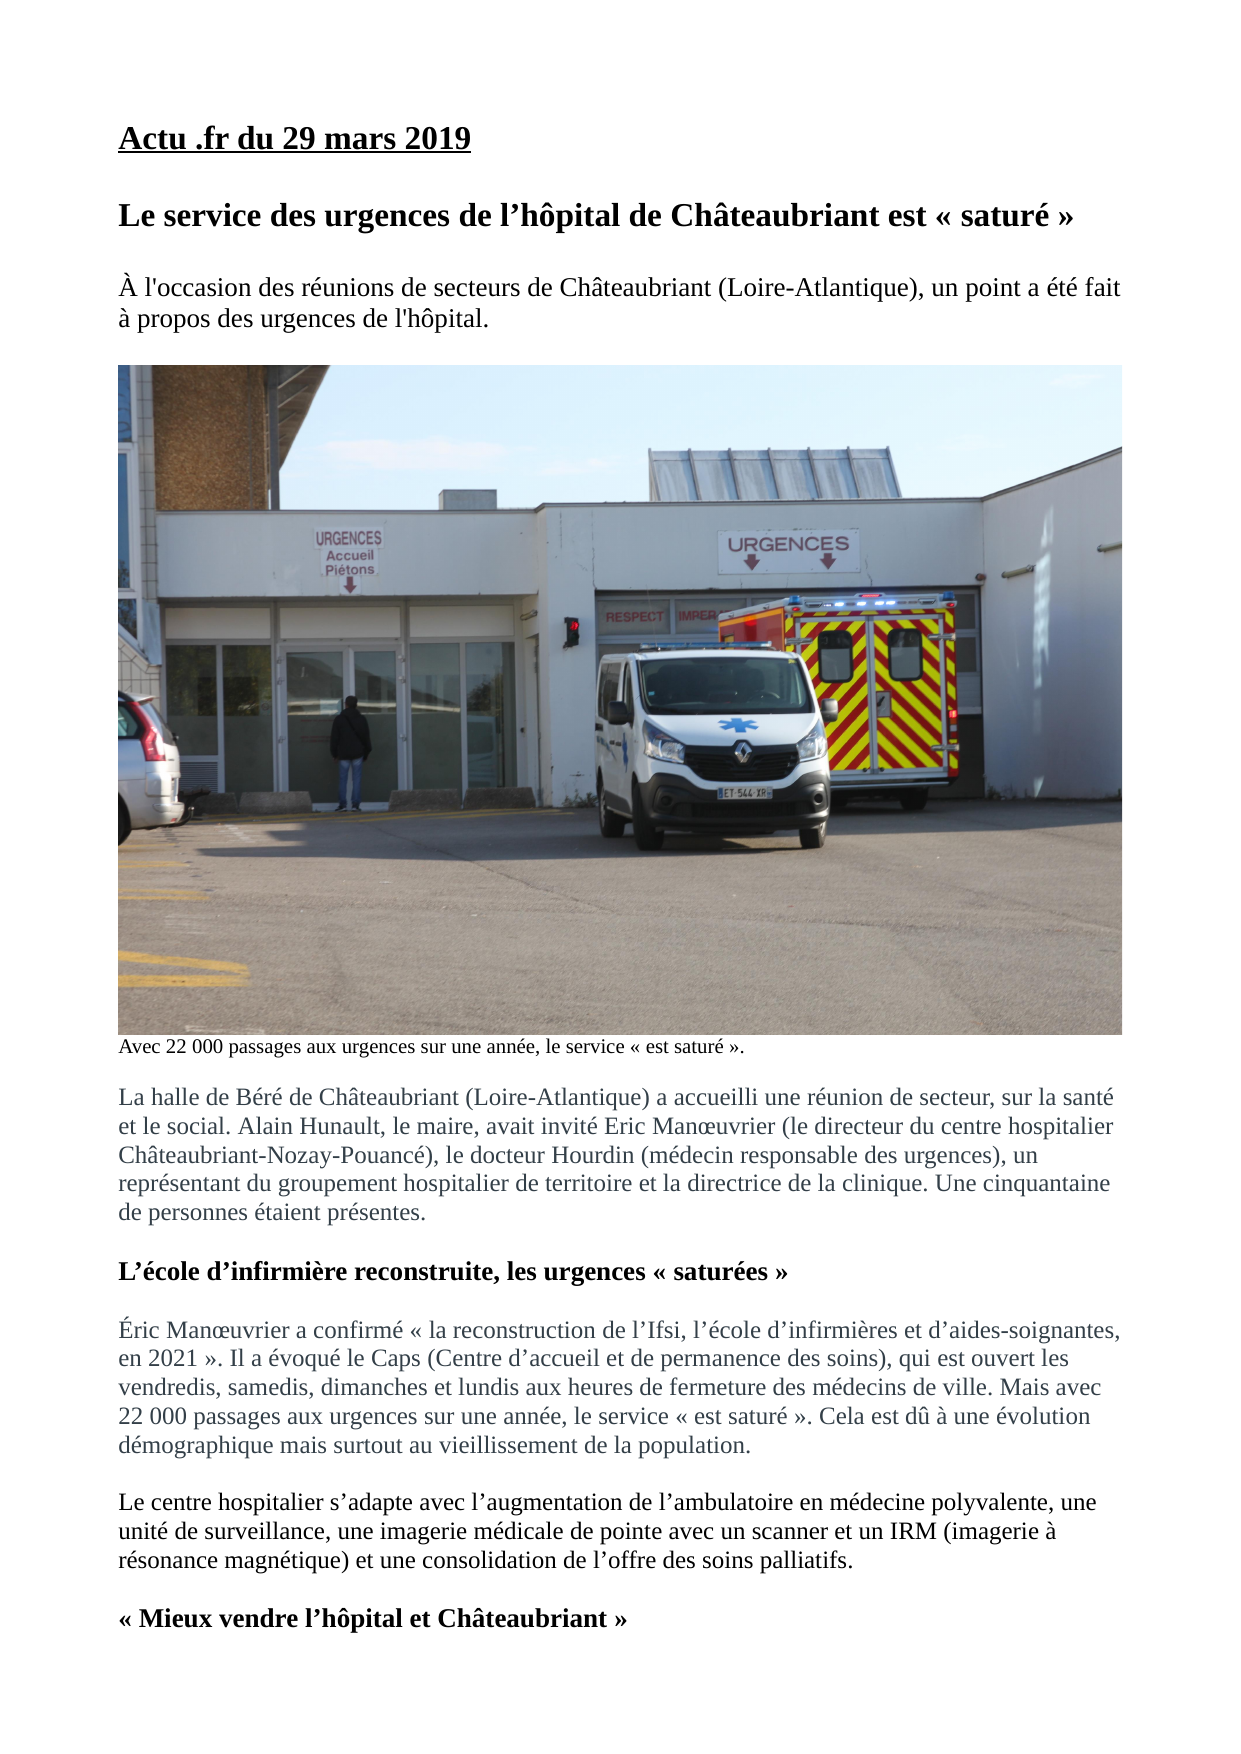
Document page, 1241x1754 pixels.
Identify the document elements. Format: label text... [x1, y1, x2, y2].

text Actu .fr du 29 mars 2019 [118, 118, 1122, 156]
text Éric Manœuvrier a confirmé « la reconstruction de l’Ifsi, l’école d’infirmières et d’aides-soignantes, en 2021 ». Il a évoqué le Caps (Centre d’accueil et de permanence des soins), qui est ouvert les vendredis, samedis, dimanches et lundis aux heures de fermeture des médecins de ville. Mais avec 22 000 passages aux urgences sur une année, le service « est saturé ». Cela est dû à une évolution démographique mais surtout au vieillissement de la population. [118, 1315, 1122, 1458]
picture [118, 365, 1123, 1035]
text Le centre hospitalier s’adapte avec l’augmentation de l’ambulatoire en médecine polyvalente, une unité de surveillance, une imagerie médicale de pointe avec un scanner et un IRM (imagerie à résonance magnétique) et une consolidation de l’offre des soins palliatifs. [118, 1487, 1122, 1573]
text La halle de Béré de Châteaubriant (Loire-Atlantique) a accueilli une réunion de secteur, sur la santé et le social. Alain Hunault, le maire, avait invité Eric Manœuvrier (le directeur du centre hospitalier Châteaubriant-Nozay-Pouancé), le docteur Hourdin (médecin responsable des urgences), un représentant du groupement hospitalier de territoire et la directrice de la clinique. Une cinquantaine de personnes étaient présentes. [118, 1082, 1122, 1226]
text Avec 22 000 passages aux urgences sur une année, le service « est saturé ». [118, 1035, 1122, 1058]
text À l'occasion des réunions de secteurs de Châteaubriant (Loire-Atlantique), un point a été fait à propos des urgences de l'hôpital. [118, 271, 1122, 334]
text L’école d’infirmière reconstruite, les urgences « saturées » [118, 1255, 1122, 1286]
text « Mieux vendre l’hôpital et Châteaubriant » [118, 1602, 1122, 1633]
text Le service des urgences de l’hôpital de Châteaubriant est « saturé » [118, 195, 1122, 233]
